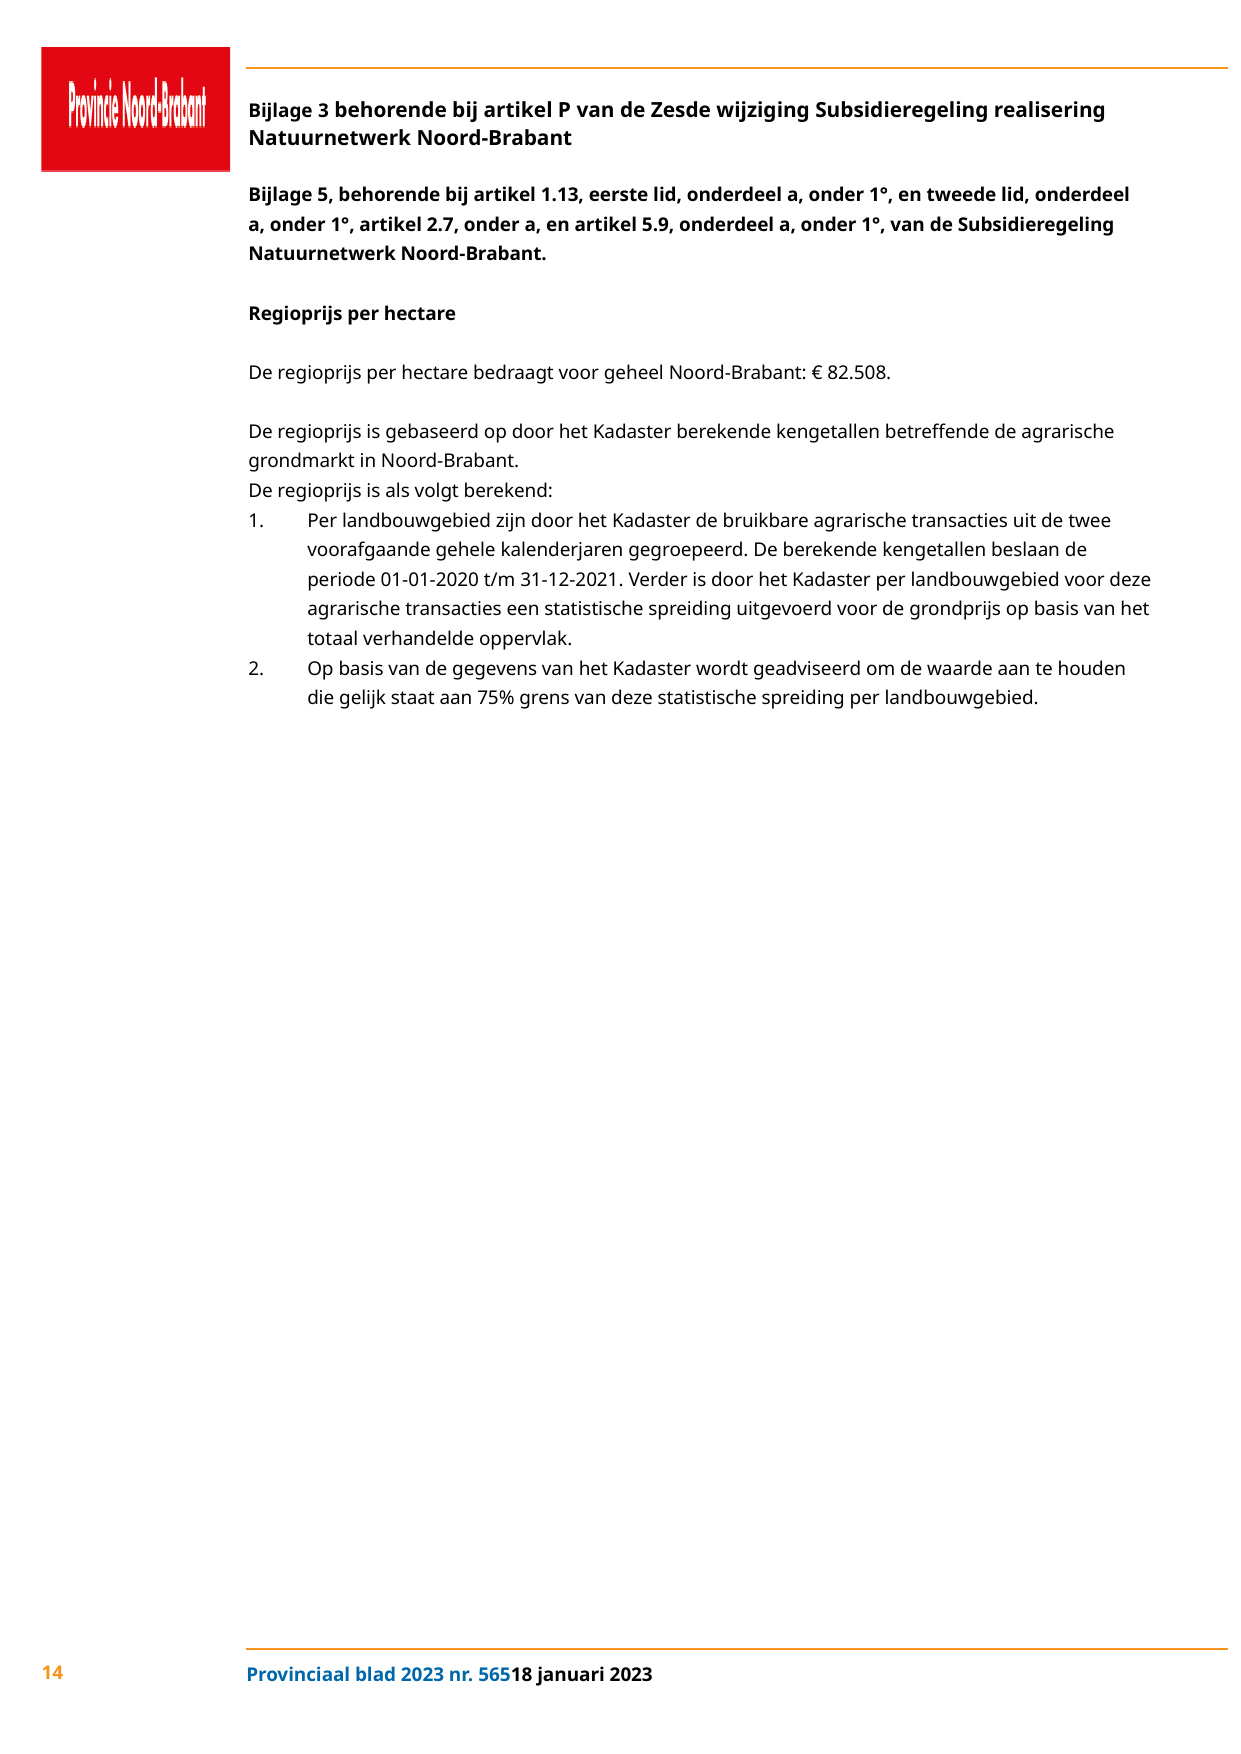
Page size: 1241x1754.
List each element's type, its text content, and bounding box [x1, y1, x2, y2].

picture [41, 47, 231, 172]
text De regioprijs per hectare bedraagt voor geheel Noord-Brabant: € 82.508. [248, 359, 1152, 384]
text Bijlage 5, behorende bij artikel 1.13, eerste lid, onderdeel a, onder 1°, en tweede lid, onderdeel a, onder 1°, artikel 2.7, onder a, en artikel 5.9, onderdeel a, onder 1°, van de Subsidieregeling Natuurnetwerk Noord-Brabant. [248, 181, 1152, 266]
list Op basis van de gegevens van het Kadaster wordt geadviseerd om de waarde aan te houden die gelijk staat aan 75% grens van deze statistische spreiding per landbouwgebied. [248, 655, 1152, 710]
text De regioprijs is als volgt berekend: [248, 477, 1152, 503]
list Per landbouwgebied zijn door het Kadaster de bruikbare agrarische transacties uit de twee voorafgaande gehele kalenderjaren gegroepeerd. De berekende kengetallen beslaan de periode 01-01-2020 t/m 31-12-2021. Verder is door het Kadaster per landbouwgebied voor deze agrarische transacties een statistische spreiding uitgevoerd voor de grondprijs op basis van het totaal verhandelde oppervlak. [248, 507, 1152, 651]
text Bijlage 3 behorende bij artikel P van de Zesde wijziging Subsidieregeling realisering Natuurnetwerk Noord-Brabant [248, 95, 1152, 152]
text De regioprijs is gebaseerd op door het Kadaster berekende kengetallen betreffende de agrarische grondmarkt in Noord-Brabant. [248, 418, 1152, 473]
text Regioprijs per hectare [248, 300, 1152, 325]
